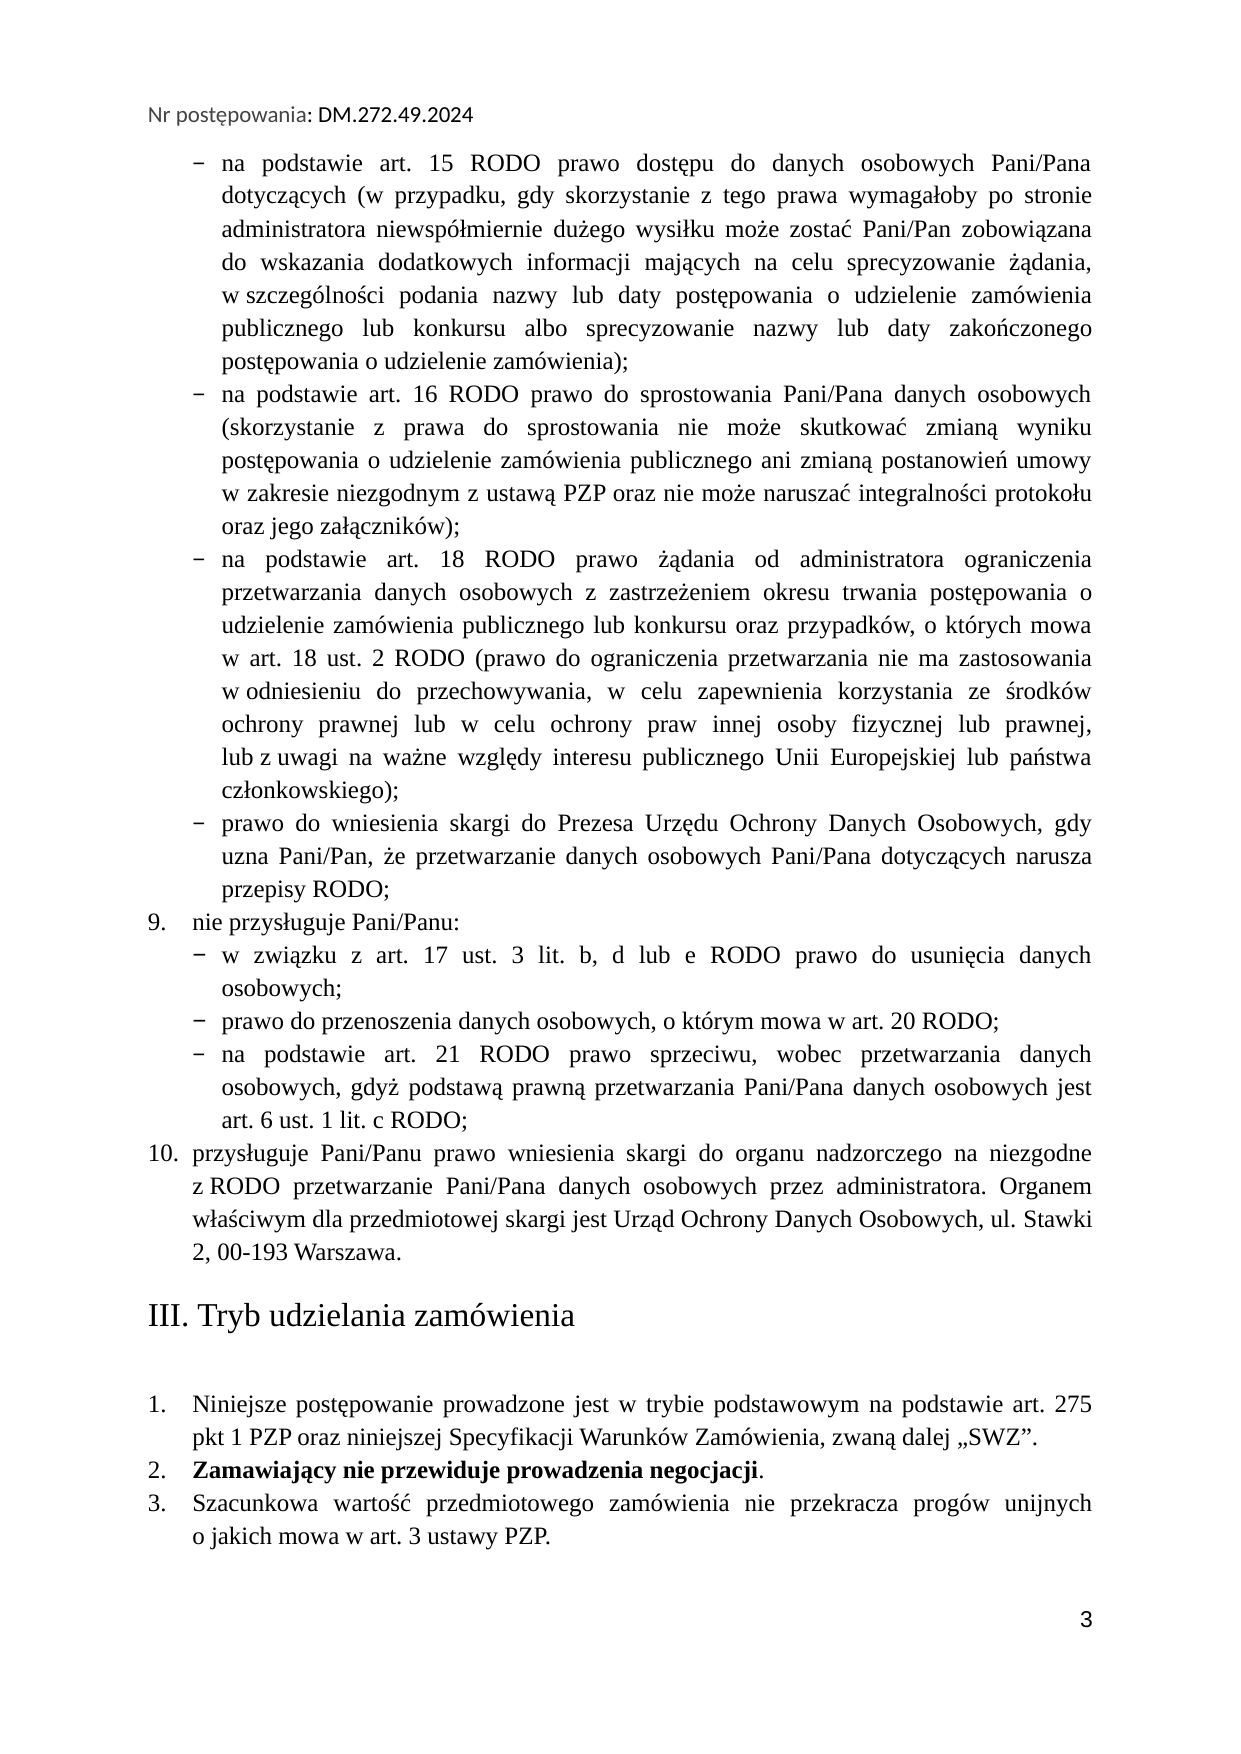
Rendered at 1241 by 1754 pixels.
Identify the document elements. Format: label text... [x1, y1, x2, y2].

list prawo do przenoszenia danych osobowych, o którym mowa w art. 20 RODO; [192, 1006, 1093, 1035]
list prawo do wniesienia skargi do Prezesa Urzędu Ochrony Danych Osobowych, gdy uzna Pani/Pan, że przetwarzanie danych osobowych Pani/Pana dotyczących narusza przepisy RODO; [192, 808, 1093, 903]
subtitle III. Tryb udzielania zamówienia [148, 1295, 1093, 1334]
list Niniejsze postępowanie prowadzone jest w trybie podstawowym na podstawie art. 275 pkt 1 PZP oraz niniejszej Specyfikacji Warunków Zamówienia, zwaną dalej „SWZ”. [148, 1389, 1093, 1451]
list na podstawie art. 18 RODO prawo żądania od administratora ograniczenia przetwarzania danych osobowych z zastrzeżeniem okresu trwania postępowania o udzielenie zamówienia publicznego lub konkursu oraz przypadków, o których mowa w art. 18 ust. 2 RODO (prawo do ograniczenia przetwarzania nie ma zastosowania w odniesieniu do przechowywania, w celu zapewnienia korzystania ze środków ochrony prawnej lub w celu ochrony praw innej osoby fizycznej lub prawnej, lub z uwagi na ważne względy interesu publicznego Unii Europejskiej lub państwa członkowskiego); [192, 544, 1093, 804]
list w związku z art. 17 ust. 3 lit. b, d lub e RODO prawo do usunięcia danych osobowych; [192, 940, 1093, 1002]
list na podstawie art. 15 RODO prawo dostępu do danych osobowych Pani/Pana dotyczących (w przypadku, gdy skorzystanie z tego prawa wymagałoby po stronie administratora niewspółmiernie dużego wysiłku może zostać Pani/Pan zobowiązana do wskazania dodatkowych informacji mających na celu sprecyzowanie żądania, w szczególności podania nazwy lub daty postępowania o udzielenie zamówienia publicznego lub konkursu albo sprecyzowanie nazwy lub daty zakończonego postępowania o udzielenie zamówienia); [192, 148, 1093, 374]
list na podstawie art. 16 RODO prawo do sprostowania Pani/Pana danych osobowych (skorzystanie z prawa do sprostowania nie może skutkować zmianą wyniku postępowania o udzielenie zamówienia publicznego ani zmianą postanowień umowy w zakresie niezgodnym z ustawą PZP oraz nie może naruszać integralności protokołu oraz jego załączników); [192, 379, 1093, 539]
list Zamawiający nie przewiduje prowadzenia negocjacji. [148, 1455, 1093, 1484]
list nie przysługuje Pani/Panu: [148, 907, 1093, 936]
list na podstawie art. 21 RODO prawo sprzeciwu, wobec przetwarzania danych osobowych, gdyż podstawą prawną przetwarzania Pani/Pana danych osobowych jest art. 6 ust. 1 lit. c RODO; [192, 1039, 1093, 1134]
list Szacunkowa wartość przedmiotowego zamówienia nie przekracza progów unijnych o jakich mowa w art. 3 ustawy PZP. [148, 1488, 1093, 1550]
list przysługuje Pani/Panu prawo wniesienia skargi do organu nadzorczego na niezgodne z RODO przetwarzanie Pani/Pana danych osobowych przez administratora. Organem właściwym dla przedmiotowej skargi jest Urząd Ochrony Danych Osobowych, ul. Stawki 2, 00-193 Warszawa. [148, 1138, 1093, 1266]
